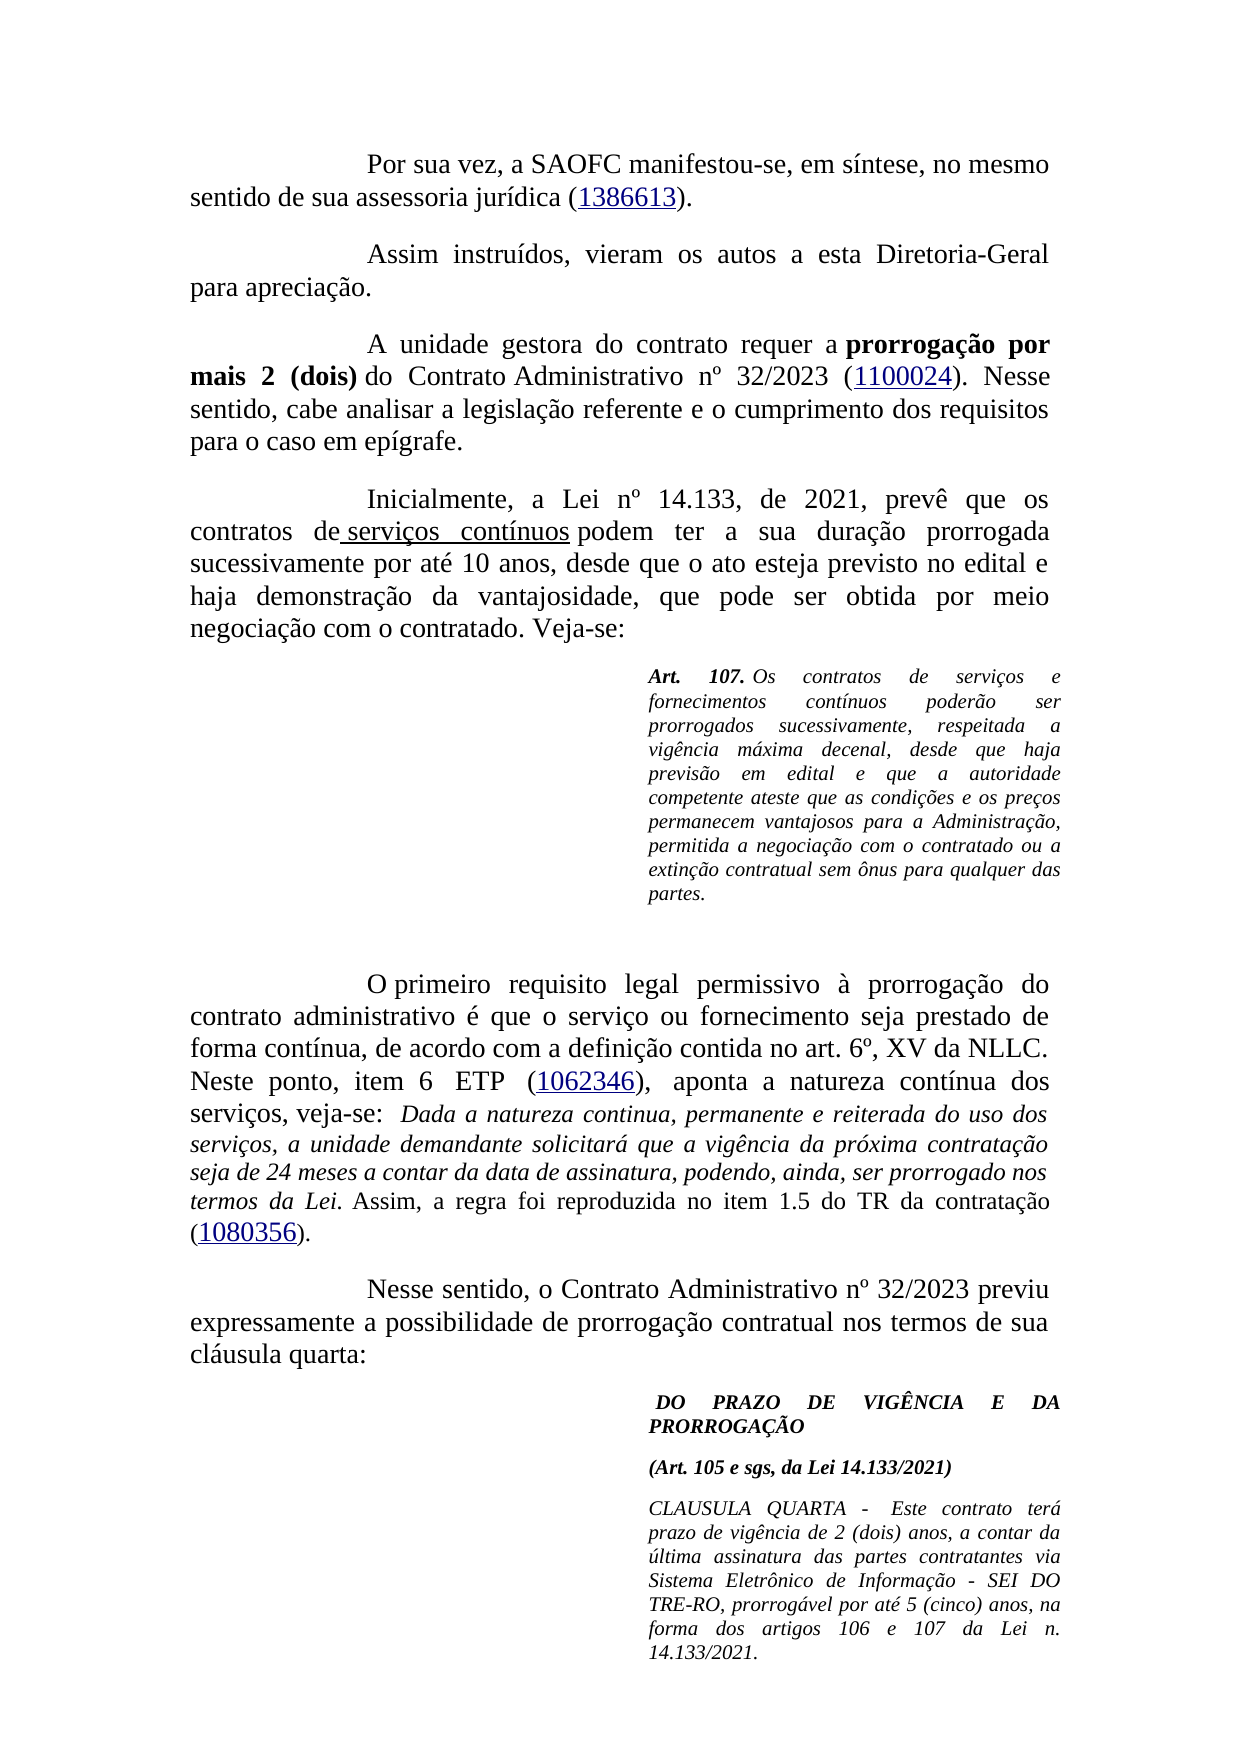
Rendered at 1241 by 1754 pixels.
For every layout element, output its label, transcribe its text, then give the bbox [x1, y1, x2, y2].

text CLAUSULA QUARTA - Este contrato terá prazo de vigência de 2 (dois) anos, a contar da última assinatura das partes contratantes via Sistema Eletrônico de Informação - SEI DO TRE-RO, prorrogável por até 5 (cinco) anos, na forma dos artigos 106 e 107 da Lei n. 14.133/2021. [648, 1496, 1063, 1664]
text Assim instruídos, vieram os autos a esta Diretoria-Geral para apreciação. [190, 237, 1051, 302]
text Nesse sentido, o Contrato Administrativo nº 32/2023 previu expressamente a possibilidade de prorrogação contratual nos termos de sua cláusula quarta: [190, 1272, 1051, 1369]
text Inicialmente, a Lei nº 14.133, de 2021, prevê que os contratos de serviços contínuos podem ter a sua duração prorrogada sucessivamente por até 10 anos, desde que o ato esteja previsto no edital e haja demonstração da vantajosidade, que pode ser obtida por meio negociação com o contratado. Veja-se: [190, 482, 1051, 644]
text O primeiro requisito legal permissivo à prorrogação do contrato administrativo é que o serviço ou fornecimento seja prestado de forma contínua, de acordo com a definição contida no art. 6º, XV da NLLC. Neste ponto, item 6 ETP (1062346), aponta a natureza contínua dos serviços, veja-se: Dada a natureza continua, permanente e reiterada do uso dos serviços, a unidade demandante solicitará que a vigência da próxima contratação seja de 24 meses a contar da data de assinatura, podendo, ainda, ser prorrogado nos termos da Lei. Assim, a regra foi reproduzida no item 1.5 do TR da contratação (1080356). [190, 967, 1051, 1247]
text Art. 107. Os contratos de serviços e fornecimentos contínuos poderão ser prorrogados sucessivamente, respeitada a vigência máxima decenal, desde que haja previsão em edital e que a autoridade competente ateste que as condições e os preços permanecem vantajosos para a Administração, permitida a negociação com o contratado ou a extinção contratual sem ônus para qualquer das partes. [648, 664, 1063, 905]
text (Art. 105 e sgs, da Lei 14.133/2021) [648, 1455, 1063, 1479]
text A unidade gestora do contrato requer a prorrogação por mais 2 (dois) do Contrato Administrativo nº 32/2023 (1100024). Nesse sentido, cabe analisar a legislação referente e o cumprimento dos requisitos para o caso em epígrafe. [190, 327, 1051, 457]
text DO PRAZO DE VIGÊNCIA E DA PRORROGAÇÃO [648, 1390, 1063, 1438]
text Por sua vez, a SAOFC manifestou-se, em síntese, no mesmo sentido de sua assessoria jurídica (1386613). [190, 147, 1051, 212]
